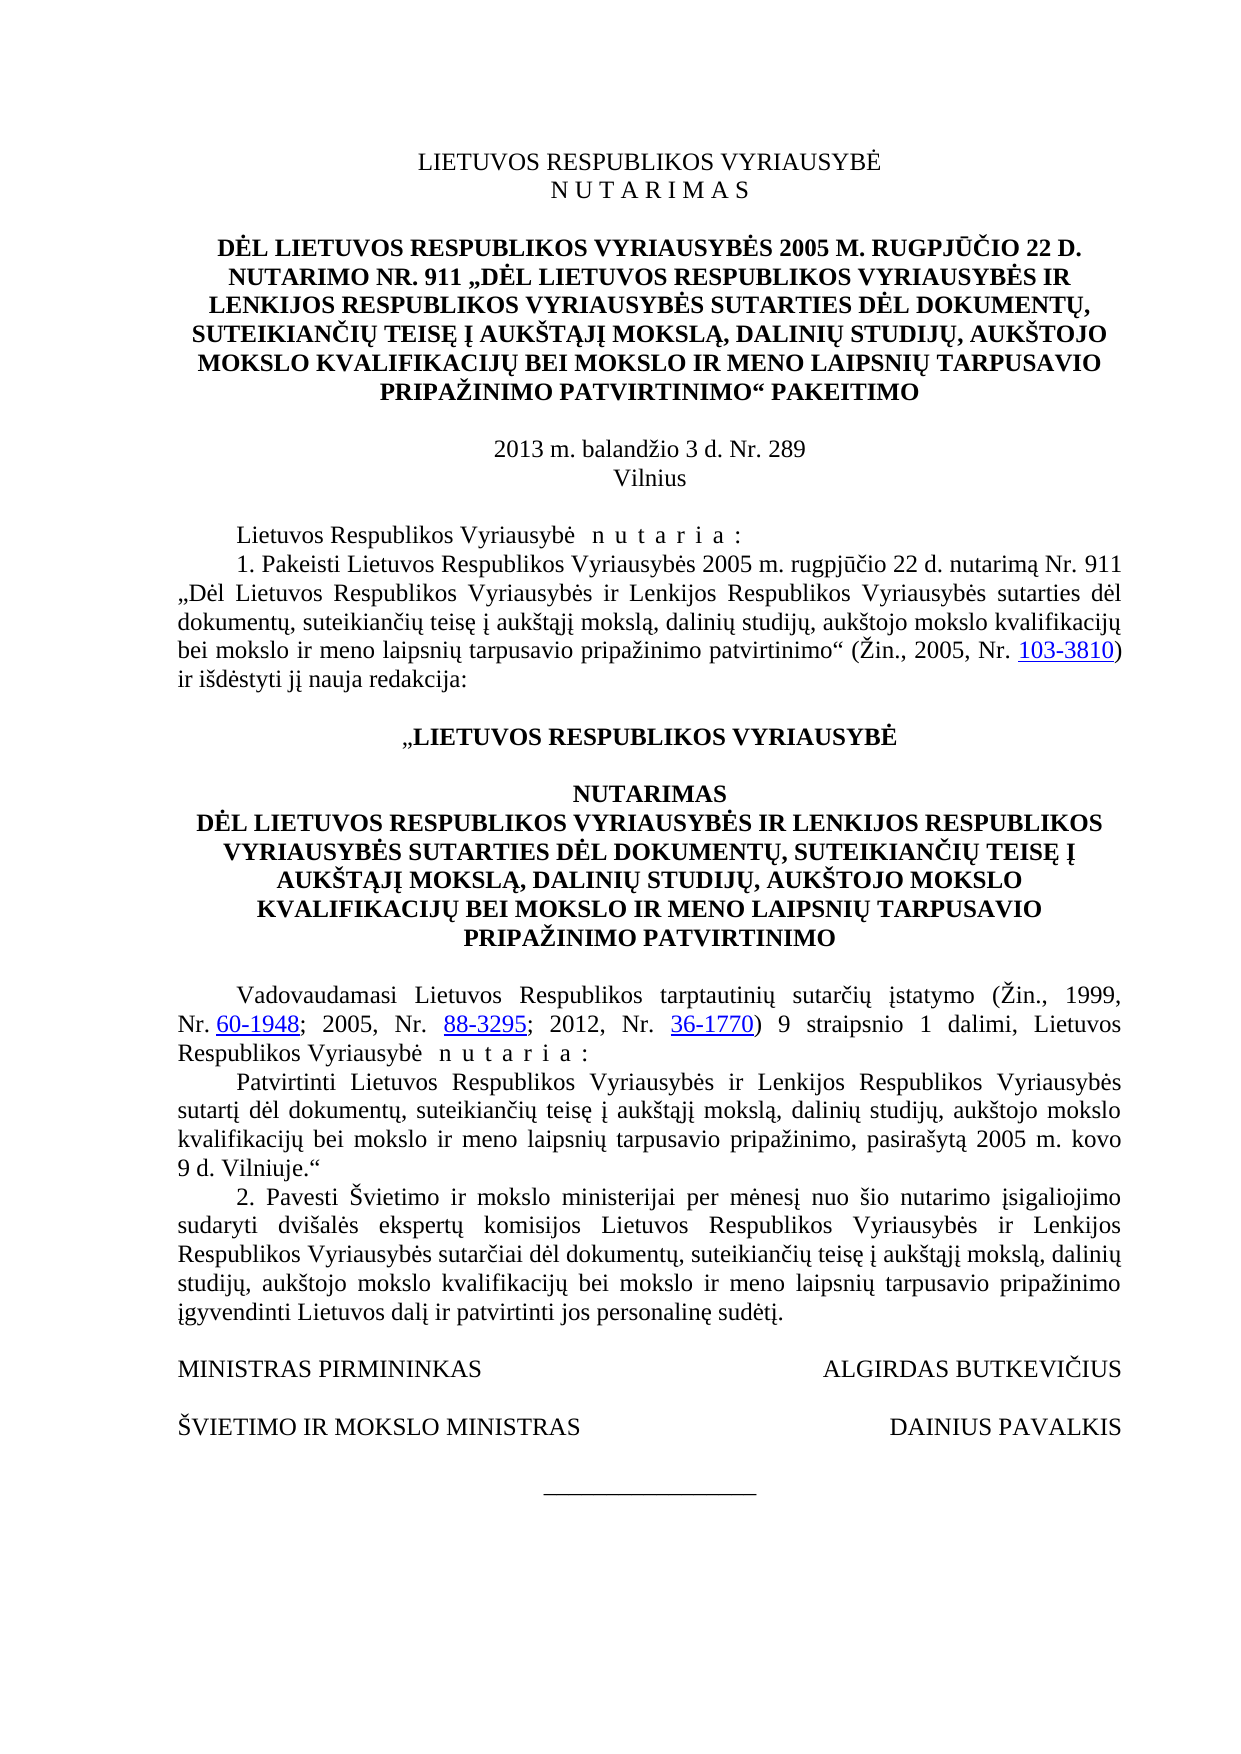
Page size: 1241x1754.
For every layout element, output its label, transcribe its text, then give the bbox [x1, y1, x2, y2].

text NUTARIMAS [177, 779, 1122, 808]
text 1. Pakeisti Lietuvos Respublikos Vyriausybės 2005 m. rugpjūčio 22 d. nutarimą Nr. 911 „Dėl Lietuvos Respublikos Vyriausybės ir Lenkijos Respublikos Vyriausybės sutarties dėl dokumentų, suteikiančių teisę į aukštąjį mokslą, dalinių studijų, aukštojo mokslo kvalifikacijų bei mokslo ir meno laipsnių tarpusavio pripažinimo patvirtinimo“ (Žin., 2005, Nr. 103-3810) ir išdėstyti jį nauja redakcija: [177, 549, 1122, 693]
text NUTARIMAS [177, 176, 1122, 204]
text Lietuvos Respublikos Vyriausybė [177, 147, 1122, 176]
text Lietuvos Respublikos Vyriausybė nutaria: [177, 521, 1122, 549]
text Vadovaudamasi Lietuvos Respublikos tarptautinių sutarčių įstatymo (Žin., 1999, Nr. 60-1948; 2005, Nr. 88-3295; 2012, Nr. 36-1770) 9 straipsnio 1 dalimi, Lietuvos Respublikos Vyriausybė nutaria: [177, 981, 1122, 1067]
text 2013 m. balandžio 3 d. Nr. 289 [177, 434, 1122, 463]
text 2. Pavesti Švietimo ir mokslo ministerijai per mėnesį nuo šio nutarimo įsigaliojimo sudaryti dvišalės ekspertų komisijos Lietuvos Respublikos Vyriausybės ir Lenkijos Respublikos Vyriausybės sutarčiai dėl dokumentų, suteikiančių teisę į aukštąjį mokslą, dalinių studijų, aukštojo mokslo kvalifikacijų bei mokslo ir meno laipsnių tarpusavio pripažinimo įgyvendinti Lietuvos dalį ir patvirtinti jos personalinę sudėtį. [177, 1182, 1122, 1326]
text MINISTRAS PIRMININKAS ALGIRDAS BUTKEVIČIUS [177, 1354, 1122, 1383]
text ŠVIETIMO IR MOKSLO MINISTRAS DAINIUS PAVALKIS [177, 1412, 1122, 1441]
text Dėl LIETUVOS RESPUBLIKOS VYRIAUSYBĖS 2005 M. RUGPJŪČIO 22 D. NUTARIMO NR. 911 „DĖL LIETUVOS RESPUBLIKOS VYRIAUSYBĖS IR LENKIJOS RESPUBLIKOS VYRIAUSYBĖS SUTARTIES DĖL DOKUMENTŲ, SUTEIKIANČIŲ TEISĘ Į AUKŠTĄJĮ MOKSLĄ, DALINIŲ STUDIJŲ, AUKŠTOJO MOKSLO KVALIFIKACIJŲ BEI MOKSLO IR MENO LAIPSNIŲ TARPUSAVIO PRIPAŽINIMO PATVIRTINIMO“ PAKEITIMO [177, 233, 1122, 406]
text „LIETUVOS RESPUBLIKOS VYRIAUSYBĖ [177, 722, 1122, 751]
text DĖL LIETUVOS RESPUBLIKOS VYRIAUSYBĖS IR LENKIJOS RESPUBLIKOS VYRIAUSYBĖS SUTARTIES DĖL DOKUMENTŲ, SUTEIKIANČIŲ TEISĘ Į AUKŠTĄJĮ MOKSLĄ, DALINIŲ STUDIJŲ, AUKŠTOJO MOKSLO KVALIFIKACIJŲ BEI MOKSLO IR MENO LAIPSNIŲ TARPUSAVIO PRIPAŽINIMO PATVIRTINIMO [177, 808, 1122, 952]
text Vilnius [177, 463, 1122, 492]
text Patvirtinti Lietuvos Respublikos Vyriausybės ir Lenkijos Respublikos Vyriausybės sutartį dėl dokumentų, suteikiančių teisę į aukštąjį mokslą, dalinių studijų, aukštojo mokslo kvalifikacijų bei mokslo ir meno laipsnių tarpusavio pripažinimo, pasirašytą 2005 m. kovo 9 d. Vilniuje.“ [177, 1067, 1122, 1182]
text _________________ [177, 1469, 1122, 1498]
